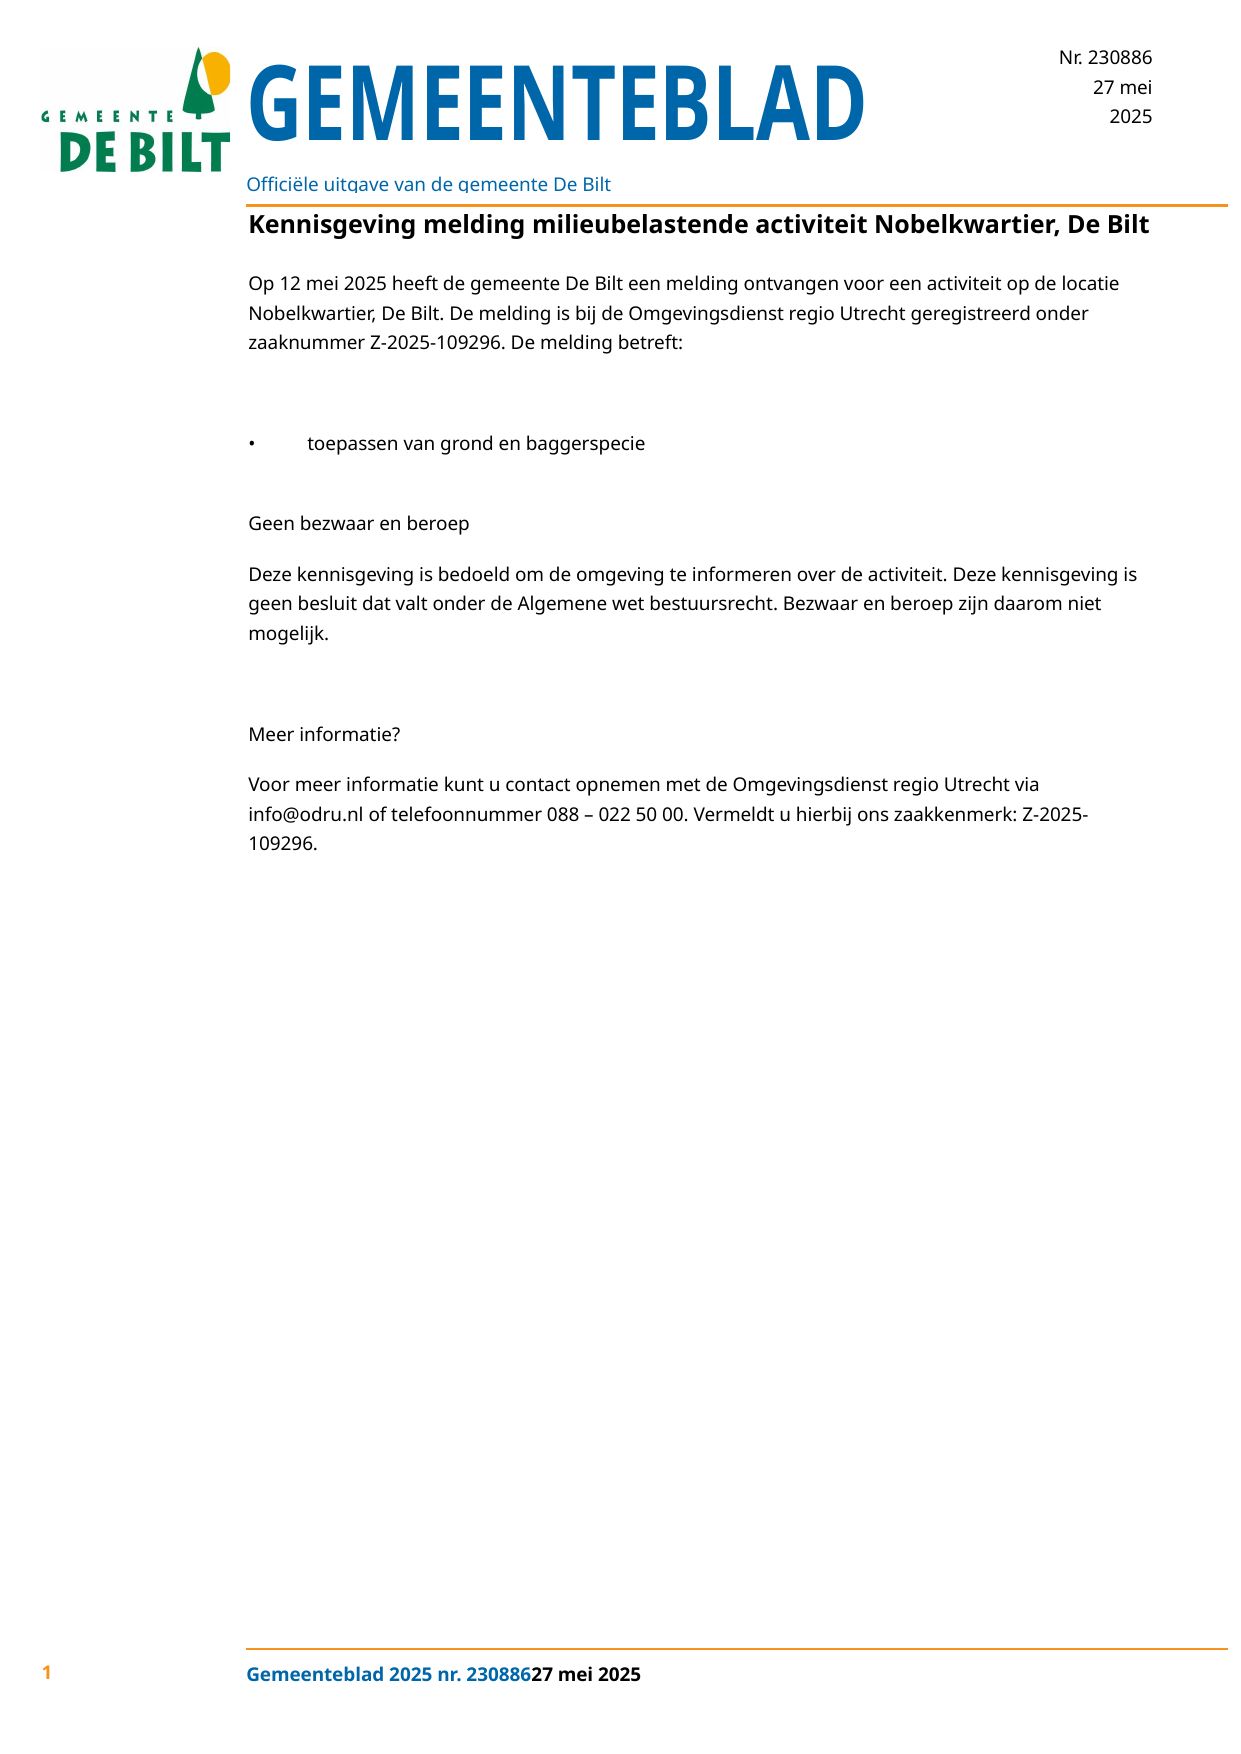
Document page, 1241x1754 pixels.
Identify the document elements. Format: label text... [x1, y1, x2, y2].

text Voor meer informatie kunt u contact opnemen met de Omgevingsdienst regio Utrecht via info@odru.nl of telefoonnummer 088 – 022 50 00. Vermeldt u hierbij ons zaakkenmerk: Z-2025-109296. [248, 771, 1152, 856]
text Meer informatie? [248, 721, 1152, 746]
picture [41, 47, 231, 172]
text Geen bezwaar en beroep [248, 510, 1152, 536]
text Kennisgeving melding milieubelastende activiteit Nobelkwartier, De Bilt [248, 207, 1152, 241]
text Op 12 mei 2025 heeft de gemeente De Bilt een melding ontvangen voor een activiteit op de locatie Nobelkwartier, De Bilt. De melding is bij de Omgevingsdienst regio Utrecht geregistreerd onder zaaknummer Z-2025-109296. De melding betreft: [248, 270, 1152, 355]
list toepassen van grond en baggerspecie [248, 430, 1152, 456]
text Deze kennisgeving is bedoeld om de omgeving te informeren over de activiteit. Deze kennisgeving is geen besluit dat valt onder de Algemene wet bestuursrecht. Bezwaar en beroep zijn daarom niet mogelijk. [248, 561, 1152, 646]
